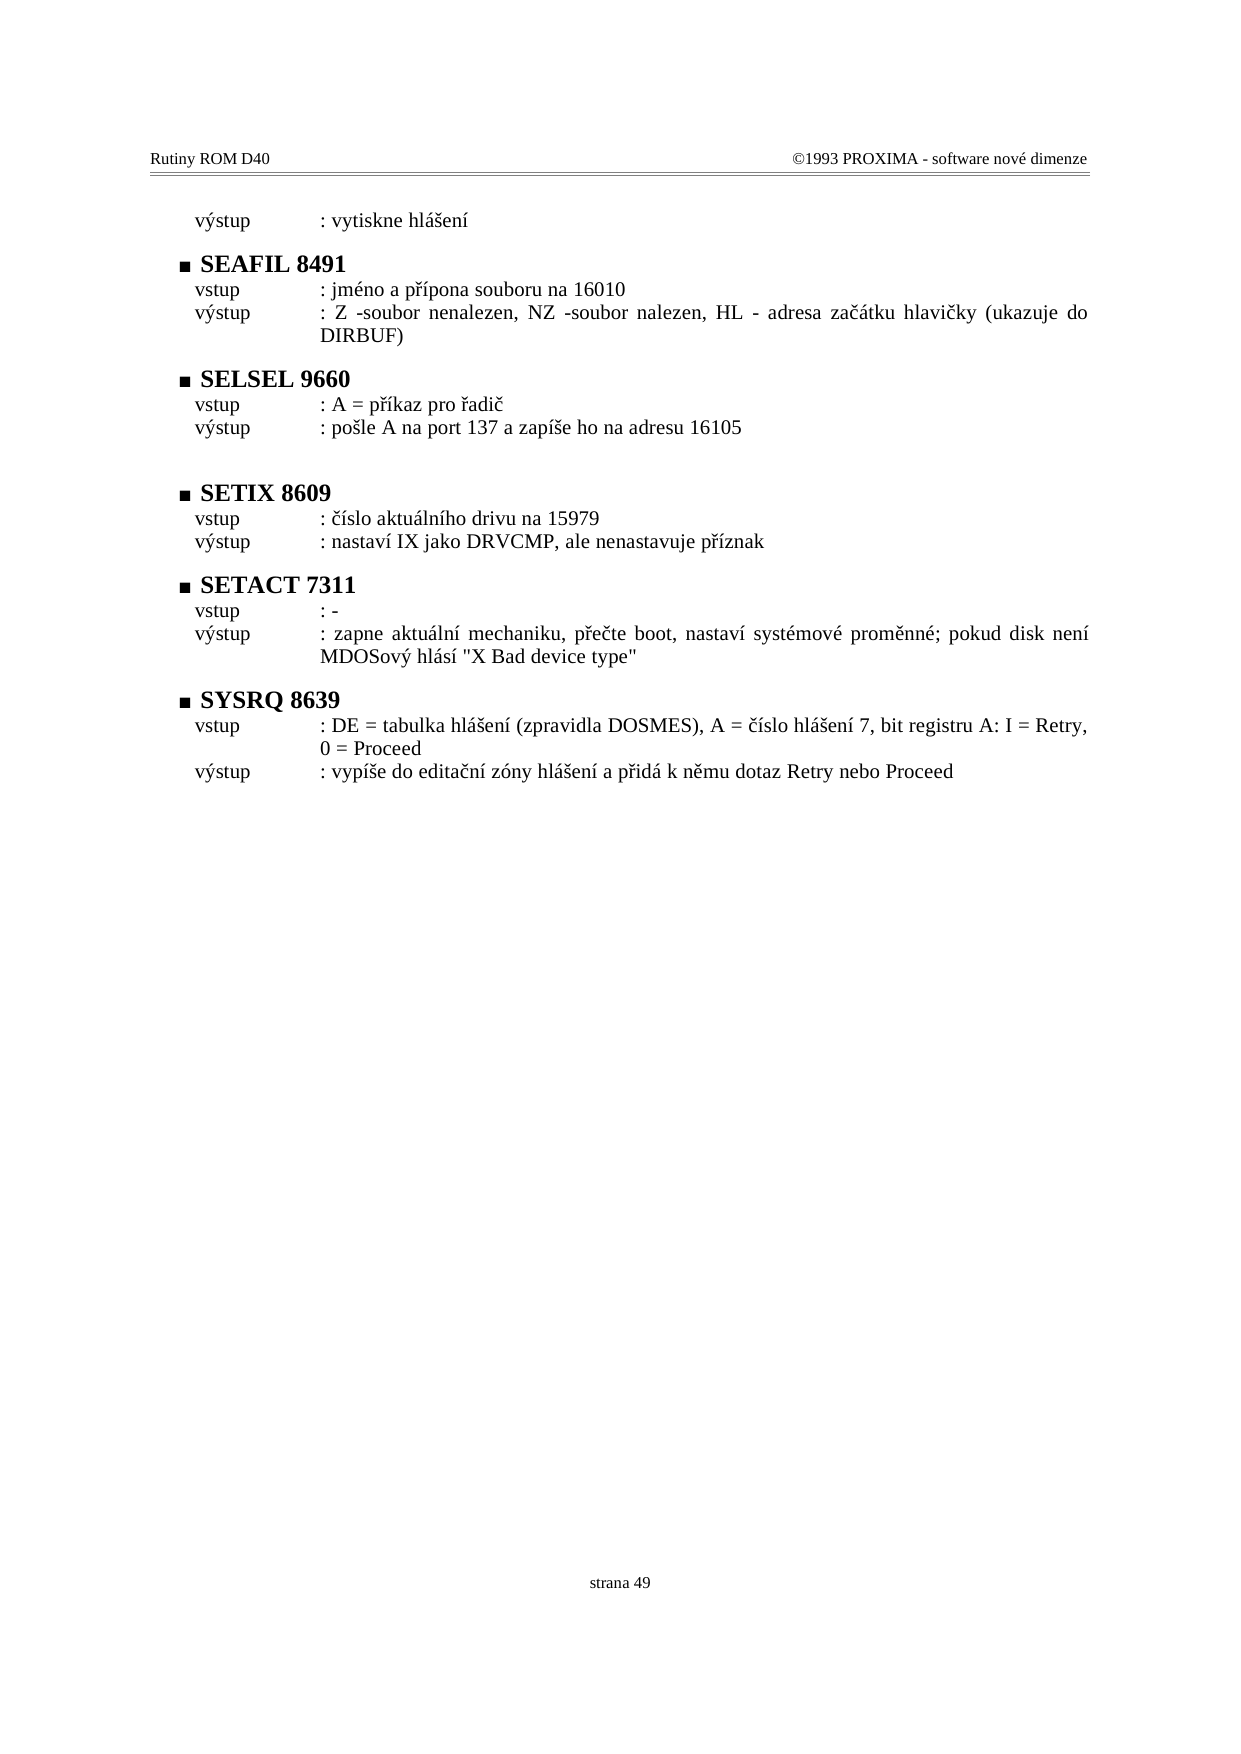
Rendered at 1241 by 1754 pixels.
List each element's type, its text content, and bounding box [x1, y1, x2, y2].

text výstup : vytiskne hlášení [194, 209, 1090, 232]
text vstup : - [194, 599, 1090, 622]
text výstup : vypíše do editační zóny hlášení a přidá k němu dotaz Retry nebo Proceed [194, 760, 1090, 783]
list SETACT 7311 [179, 571, 1090, 599]
text vstup : jméno a přípona souboru na 16010 [194, 278, 1090, 301]
text vstup : DE = tabulka hlášení (zpravidla DOSMES), A = číslo hlášení 7, bit registru A: I = Retry, 0 = Proceed [194, 714, 1090, 760]
list SYSRQ 8639 [179, 686, 1090, 714]
text výstup : nastaví IX jako DRVCMP, ale nenastavuje příznak [194, 530, 1090, 553]
list SELSEL 9660 [179, 364, 1090, 392]
list SEAFIL 8491 [179, 250, 1090, 278]
text vstup : A = příkaz pro řadič [194, 392, 1090, 416]
text vstup : číslo aktuálního drivu na 15979 [194, 507, 1090, 530]
text výstup : zapne aktuální mechaniku, přečte boot, nastaví systémové proměnné; pokud disk není MDOSový hlásí "X Bad device type" [194, 622, 1090, 668]
text výstup : pošle A na port 137 a zapíše ho na adresu 16105 [194, 416, 1090, 438]
list SETIX 8609 [179, 479, 1090, 507]
text výstup : Z -soubor nenalezen, NZ -soubor nalezen, HL - adresa začátku hlavičky (ukazuje do DIRBUF) [194, 301, 1090, 347]
